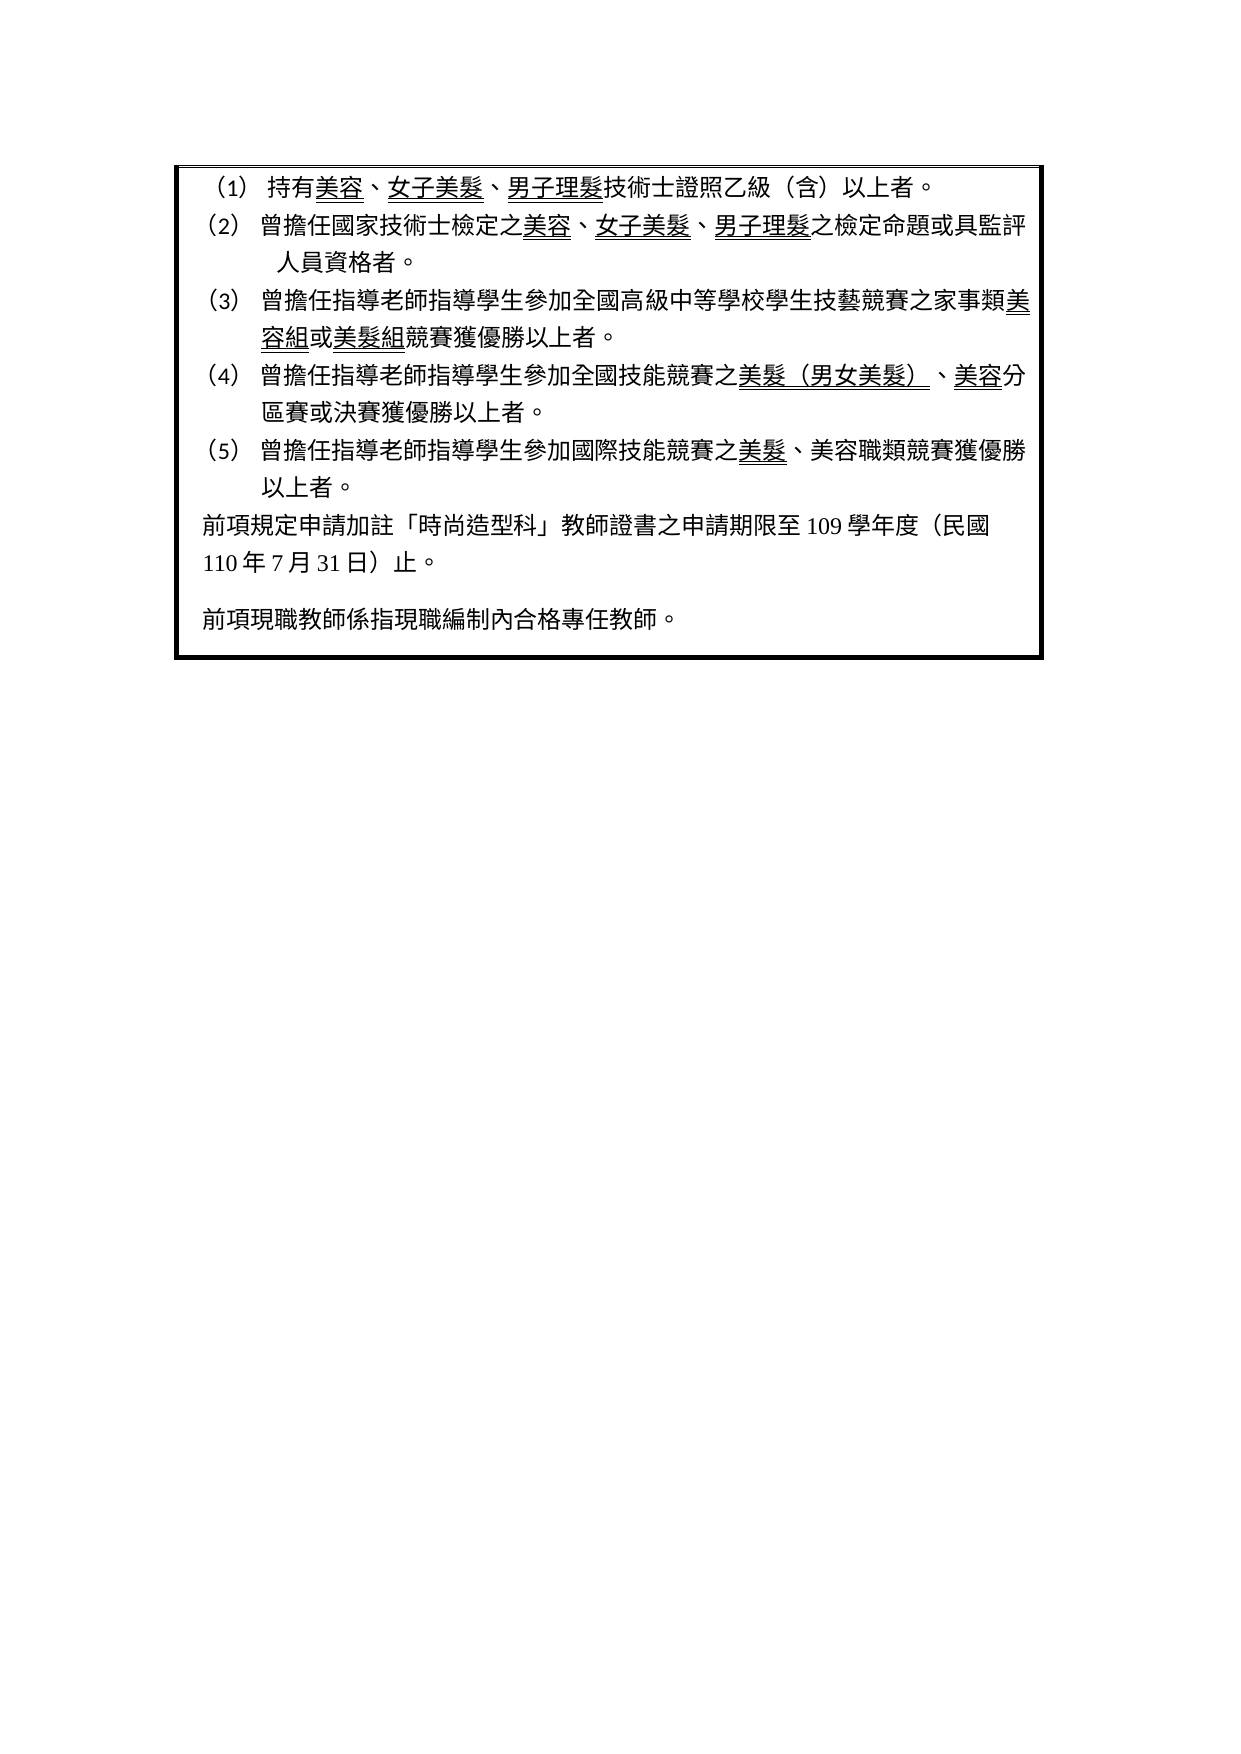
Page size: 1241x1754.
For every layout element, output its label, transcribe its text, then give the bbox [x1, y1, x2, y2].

table_cell （1） 持有美容、女子美髮、男子理髮技術士證照乙級（含）以上者。 （2） 曾擔任國家技術士檢定之美容、女子美髮、男子理髮之檢定命題或具監評人員資格者。 （3） 曾擔任指導老師指導學生參加全國高級中等學校學生技藝競賽之家事類美容組或美髮組競賽獲優勝以上者。 （4） 曾擔任指導老師指導學生參加全國技能競賽之美髮（男女美髮）、美容分區賽或決賽獲優勝以上者。 （5） 曾擔任指導老師指導學生參加國際技能競賽之美髮、美容職類競賽獲優勝以上者。 前項規定申請加註「時尚造型科」教師證書之申請期限至109學年度（民國110年7月31日）止。 前項現職教師係指現職編制內合格專任教師。 [179, 168, 1039, 655]
